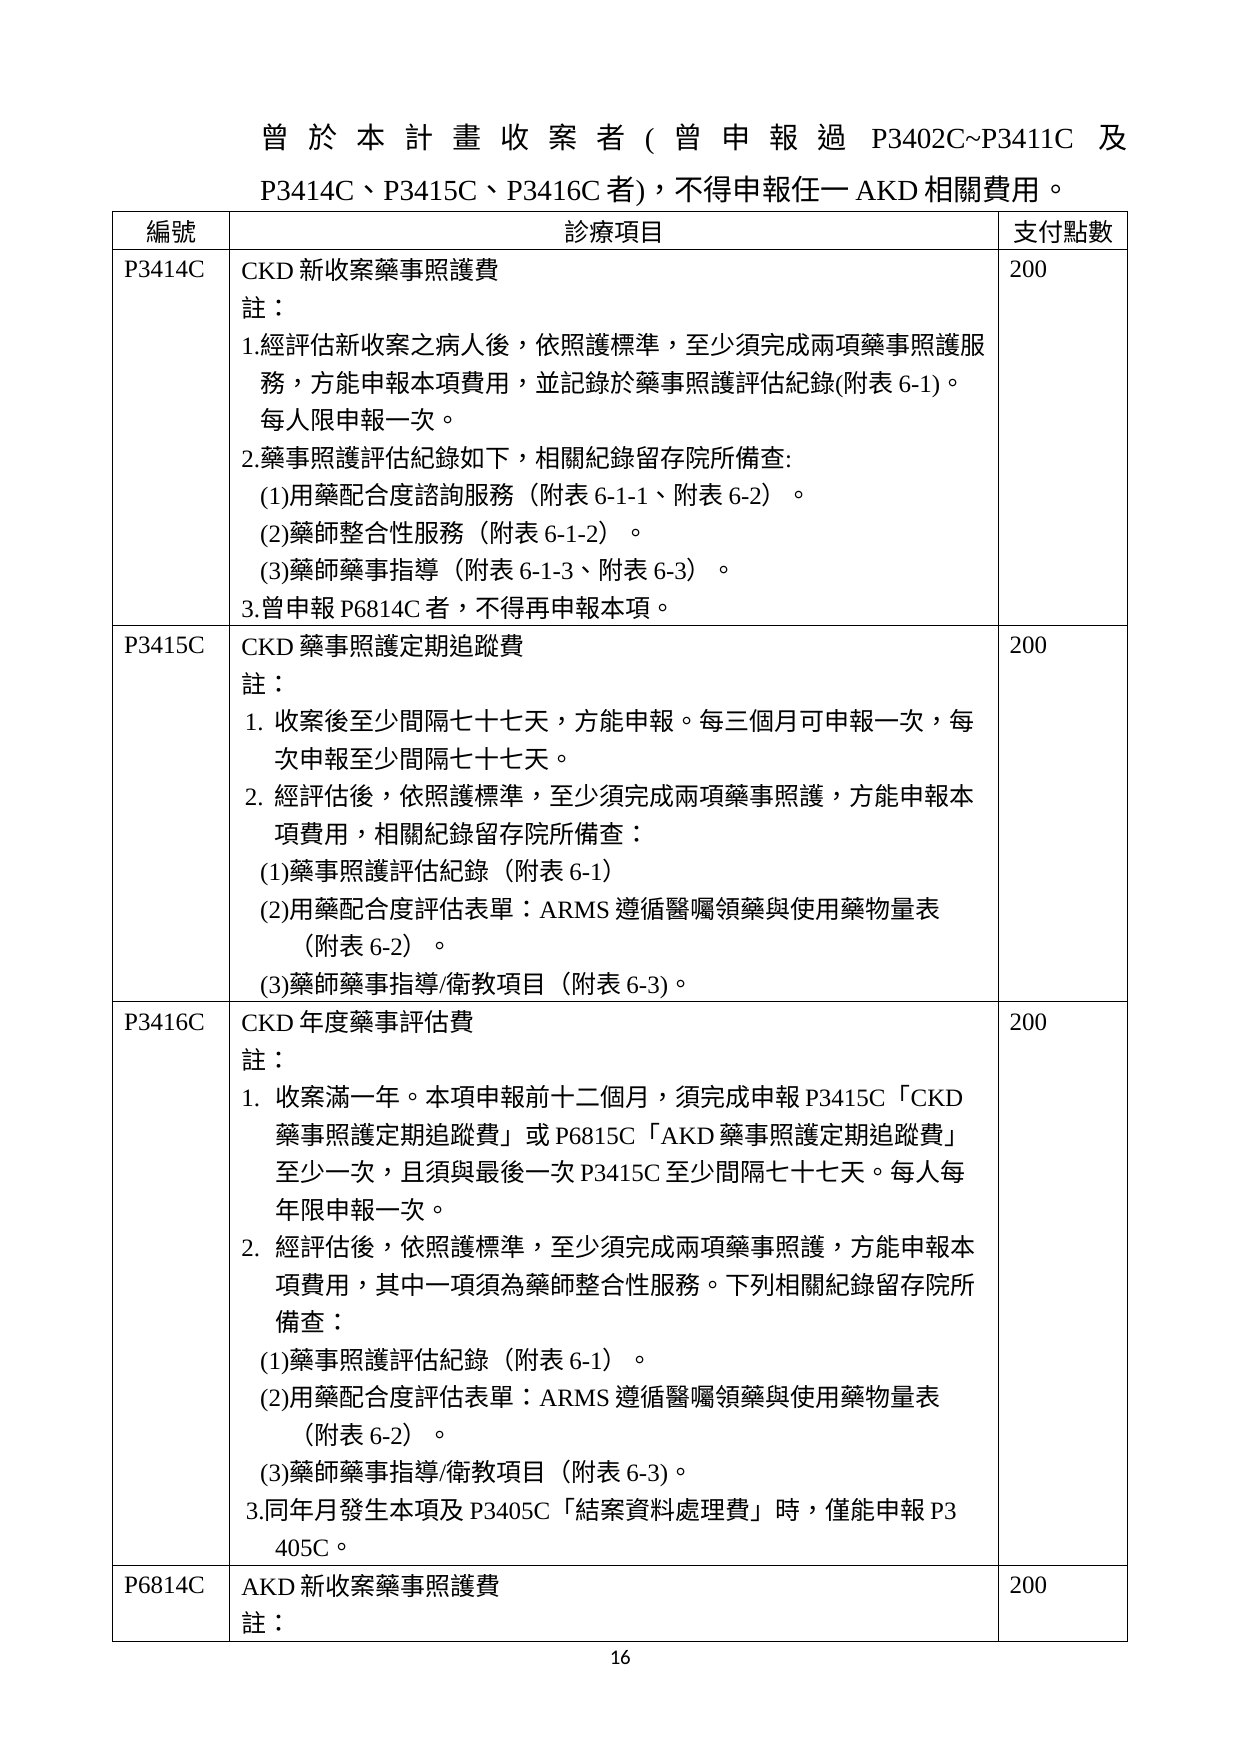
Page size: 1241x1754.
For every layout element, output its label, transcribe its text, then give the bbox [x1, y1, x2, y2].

table_cell P3415C [113, 626, 229, 1001]
table_cell P3416C [113, 1002, 229, 1565]
table_cell CKD新收案藥事照護費 註： 1.經評估新收案之病人後，依照護標準，至少須完成兩項藥事照護服務，方能申報本項費用，並記錄於藥事照護評估紀錄(附表6-1)。每人限申報一次。 2.藥事照護評估紀錄如下，相關紀錄留存院所備查: (1)用藥配合度諮詢服務（附表6-1-1、附表6-2）。 (2)藥師整合性服務（附表6-1-2）。 (3)藥師藥事指導（附表6-1-3、附表6-3）。 3.曾申報P6814C者，不得再申報本項。 [230, 250, 998, 625]
table_cell P6814C [113, 1566, 229, 1641]
subtitle 曾於本計畫收案者(曾申報過P3402C~P3411C及P3414C、P3415C、P3416C者)，不得申報任一AKD相關費用。 [260, 106, 1128, 211]
table_header 診療項目 [230, 212, 998, 249]
table_cell AKD新收案藥事照護費 註： [230, 1566, 998, 1641]
table_cell 200 [999, 1566, 1127, 1641]
table_header 支付點數 [999, 212, 1127, 249]
table_cell P3414C [113, 250, 229, 625]
table_cell CKD藥事照護定期追蹤費 註： 收案後至少間隔七十七天，方能申報。每三個月可申報一次，每次申報至少間隔七十七天。 經評估後，依照護標準，至少須完成兩項藥事照護，方能申報本項費用，相關紀錄留存院所備查： (1)藥事照護評估紀錄（附表6-1） (2)用藥配合度評估表單：ARMS遵循醫囑領藥與使用藥物量表（附表6-2）。 (3)藥師藥事指導/衛教項目（附表6-3)。 [230, 626, 998, 1001]
table_cell 200 [999, 250, 1127, 625]
table_cell 200 [999, 1002, 1127, 1565]
table_cell CKD年度藥事評估費 註： 收案滿一年。本項申報前十二個月，須完成申報P3415C「CKD藥事照護定期追蹤費」或P6815C「AKD藥事照護定期追蹤費」至少一次，且須與最後一次P3415C至少間隔七十七天。每人每年限申報一次。 經評估後，依照護標準，至少須完成兩項藥事照護，方能申報本項費用，其中一項須為藥師整合性服務。下列相關紀錄留存院所備查： (1)藥事照護評估紀錄（附表6-1）。 (2)用藥配合度評估表單：ARMS遵循醫囑領藥與使用藥物量表（附表6-2）。 (3)藥師藥事指導/衛教項目（附表6-3)。 3.同年月發生本項及P3405C「結案資料處理費」時，僅能申報P3405C。 [230, 1002, 998, 1565]
table_header 編號 [113, 212, 229, 249]
table_cell 200 [999, 626, 1127, 1001]
